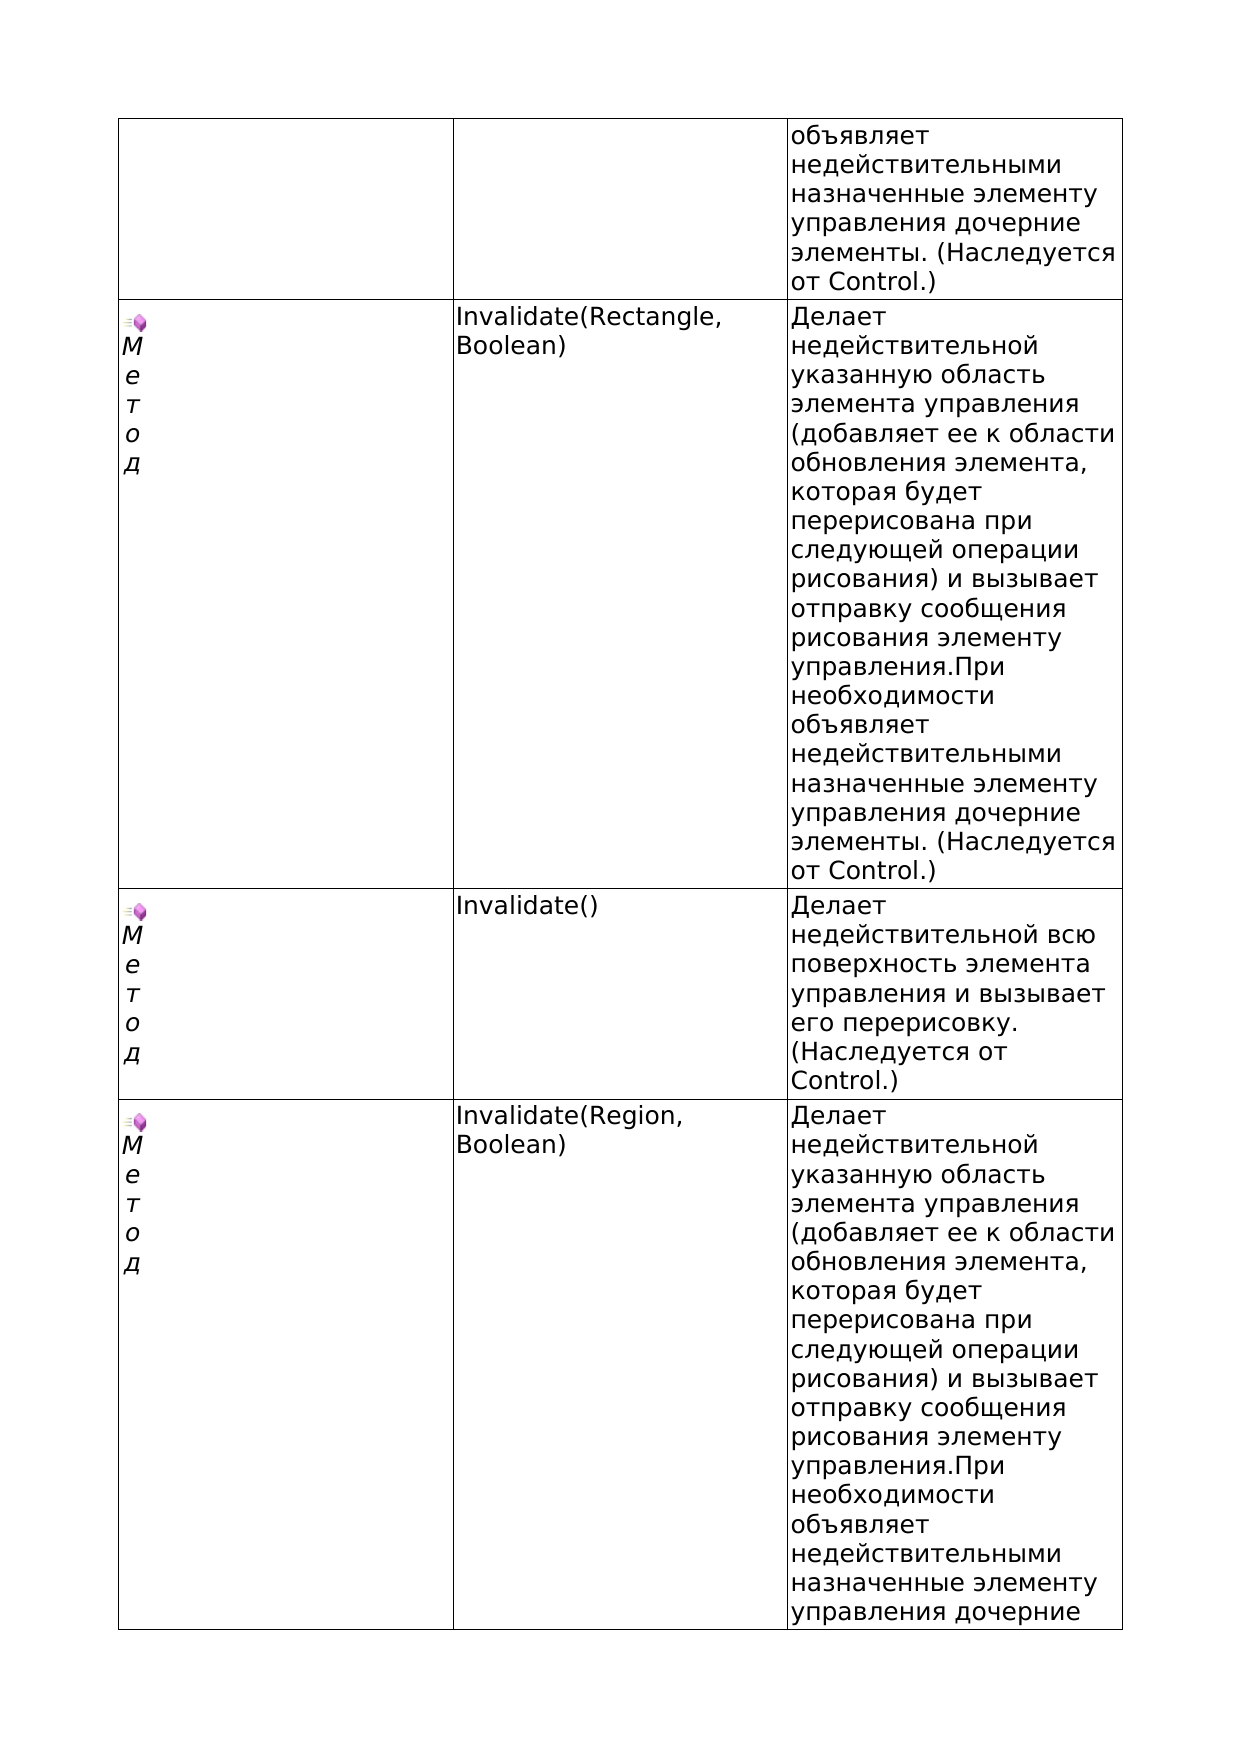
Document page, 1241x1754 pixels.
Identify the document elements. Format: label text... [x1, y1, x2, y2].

table_cell [119, 1100, 453, 1629]
table_cell Делает недействительной указанную область элемента управления (добавляет ее к области обновления элемента, которая будет перерисована при следующей операции рисования) и вызывает отправку сообщения рисования элементу управления.При необходимости объявляет недействительными назначенные элементу управления дочерние [788, 1100, 1122, 1629]
table_cell Делает недействительной всю поверхность элемента управления и вызывает его перерисовку. (Наследуется от Control.) [788, 889, 1122, 1098]
table_cell [119, 119, 453, 299]
table_cell Делает недействительной указанную область элемента управления (добавляет ее к области обновления элемента, которая будет перерисована при следующей операции рисования) и вызывает отправку сообщения рисования элементу управления.При необходимости объявляет недействительными назначенные элементу управления дочерние элементы. (Наследуется от Control.) [788, 300, 1122, 888]
table_cell [119, 300, 453, 888]
table_cell [454, 119, 787, 299]
table_cell Invalidate(Rectangle, Boolean) [454, 300, 787, 888]
picture [121, 903, 147, 921]
table_cell объявляет недействительными назначенные элементу управления дочерние элементы. (Наследуется от Control.) [788, 119, 1122, 299]
picture [121, 314, 147, 332]
picture [121, 1113, 147, 1132]
table_cell Invalidate() [454, 889, 787, 1098]
table_cell Invalidate(Region, Boolean) [454, 1100, 787, 1629]
table_cell [119, 889, 453, 1098]
